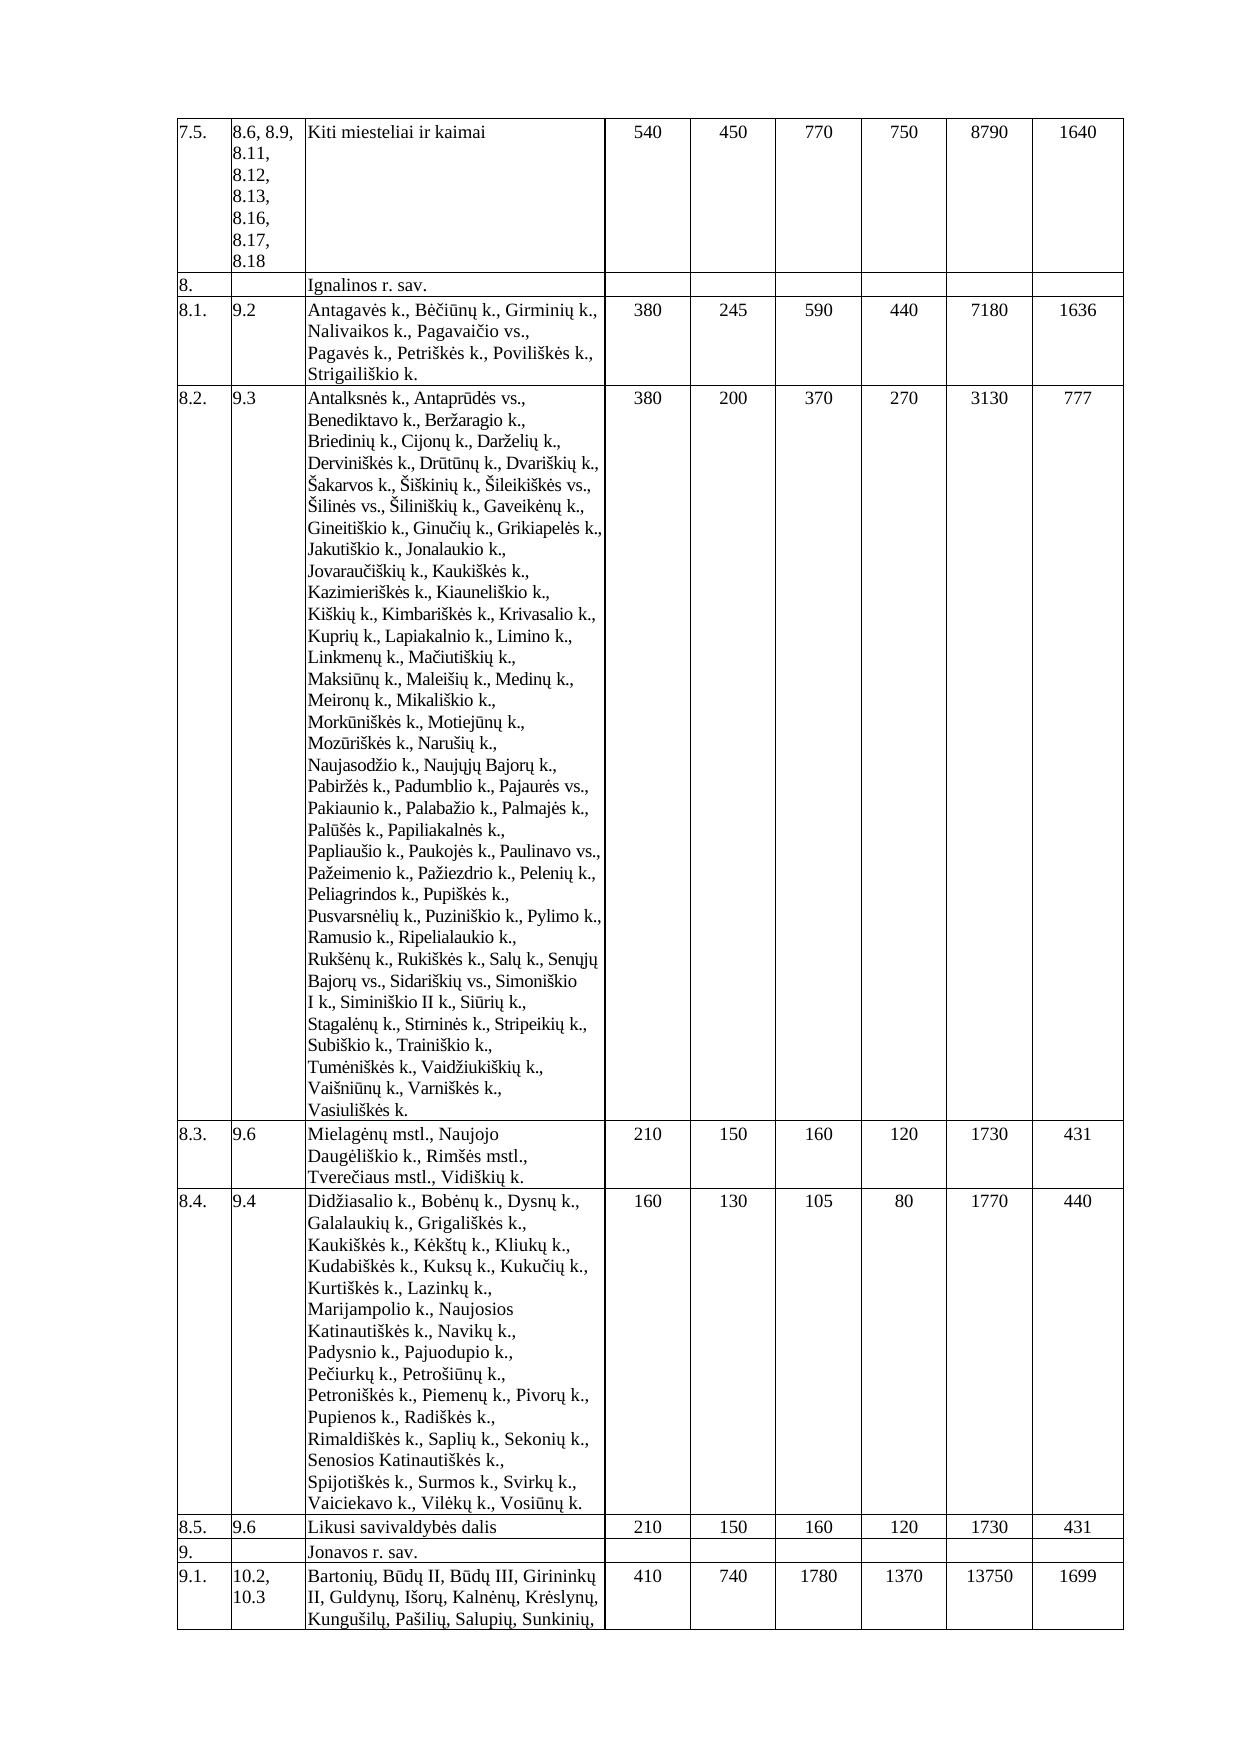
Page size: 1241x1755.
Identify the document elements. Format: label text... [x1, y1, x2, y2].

table_cell 3130 [947, 386, 1032, 1120]
table_cell Kiti miesteliai ir kaimai [306, 119, 604, 272]
table_cell 200 [691, 386, 775, 1120]
table_cell 9.6 [232, 1121, 305, 1188]
table_cell 9.1. [178, 1563, 231, 1629]
table_cell 9.4 [232, 1189, 305, 1514]
table_cell 1780 [776, 1563, 861, 1629]
table_cell 1730 [947, 1515, 1032, 1538]
table_cell 7.5. [178, 119, 231, 272]
table_cell 590 [776, 297, 861, 385]
table_cell 150 [691, 1515, 775, 1538]
table_cell [776, 273, 861, 296]
table_cell [1033, 1539, 1123, 1562]
table_cell 8.5. [178, 1515, 231, 1538]
table_cell Bartonių, Būdų II, Būdų III, Girininkų II, Guldynų, Išorų, Kalnėnų, Krėslynų, Kungušilų, Pašilių, Salupių, Sunkinių, [306, 1563, 604, 1629]
table_cell 8.3. [178, 1121, 231, 1188]
table_cell 440 [1033, 1189, 1123, 1514]
table_cell 105 [776, 1189, 861, 1514]
table_cell 245 [691, 297, 775, 385]
table_cell [606, 273, 690, 296]
table_cell [947, 273, 1032, 296]
table_cell 160 [776, 1121, 861, 1188]
table_cell [232, 273, 305, 296]
table_cell 80 [862, 1189, 946, 1514]
table_cell 431 [1033, 1121, 1123, 1188]
table_cell 9.2 [232, 297, 305, 385]
table_cell [691, 273, 775, 296]
table_cell Antalksnės k., Antaprūdės vs., Benediktavo k., Beržaragio k., Briedinių k., Cijonų k., Darželių k., Derviniškės k., Drūtūnų k., Dvariškių k., Šakarvos k., Šiškinių k., Šileikiškės vs., Šilinės vs., Šiliniškių k., Gaveikėnų k., Gineitiškio k., Ginučių k., Grikiapelės k., Jakutiškio k., Jonalaukio k., Jovaraučiškių k., Kaukiškės k., Kazimieriškės k., Kiauneliškio k., Kiškių k., Kimbariškės k., Krivasalio k., Kuprių k., Lapiakalnio k., Limino k., Linkmenų k., Mačiutiškių k., Maksiūnų k., Maleišių k., Medinų k., Meironų k., Mikališkio k., Morkūniškės k., Motiejūnų k., Mozūriškės k., Narušių k., Naujasodžio k., Naujųjų Bajorų k., Pabiržės k., Padumblio k., Pajaurės vs., Pakiaunio k., Palabažio k., Palmajės k., Palūšės k., Papiliakalnės k., Papliaušio k., Paukojės k., Paulinavo vs., Pažeimenio k., Pažiezdrio k., Pelenių k., Peliagrindos k., Pupiškės k., Pusvarsnėlių k., Puziniškio k., Pylimo k., Ramusio k., Ripelialaukio k., Rukšėnų k., Rukiškės k., Salų k., Senųjų Bajorų vs., Sidariškių vs., Simoniškio I k., Siminiškio II k., Siūrių k., Stagalėnų k., Stirninės k., Stripeikių k., Subiškio k., Trainiškio k., Tumėniškės k., Vaidžiukiškių k., Vaišniūnų k., Varniškės k., Vasiuliškės k. [306, 386, 604, 1120]
table_cell Jonavos r. sav. [306, 1539, 604, 1562]
table_cell 8.2. [178, 386, 231, 1120]
table_cell [947, 1539, 1032, 1562]
table_cell Ignalinos r. sav. [306, 273, 604, 296]
table_cell 1370 [862, 1563, 946, 1629]
table_cell [1033, 273, 1123, 296]
table_cell [606, 1539, 690, 1562]
table_cell 380 [606, 297, 690, 385]
table_cell 440 [862, 297, 946, 385]
table_cell [691, 1539, 775, 1562]
table_cell 7180 [947, 297, 1032, 385]
table_cell 740 [691, 1563, 775, 1629]
table_cell 370 [776, 386, 861, 1120]
table_cell 9.3 [232, 386, 305, 1120]
table_cell 8.1. [178, 297, 231, 385]
table_cell 210 [606, 1121, 690, 1188]
table_cell Didžiasalio k., Bobėnų k., Dysnų k., Galalaukių k., Grigališkės k., Kaukiškės k., Kėkštų k., Kliukų k., Kudabiškės k., Kuksų k., Kukučių k., Kurtiškės k., Lazinkų k., Marijampolio k., Naujosios Katinautiškės k., Navikų k., Padysnio k., Pajuodupio k., Pečiurkų k., Petrošiūnų k., Petroniškės k., Piemenų k., Pivorų k., Pupienos k., Radiškės k., Rimaldiškės k., Saplių k., Sekonių k., Senosios Katinautiškės k., Spijotiškės k., Surmos k., Svirkų k., Vaiciekavo k., Vilėkų k., Vosiūnų k. [306, 1189, 604, 1514]
table_cell 450 [691, 119, 775, 272]
table_cell 380 [606, 386, 690, 1120]
table_cell [862, 1539, 946, 1562]
table_cell 1730 [947, 1121, 1032, 1188]
table_cell 8.6, 8.9, 8.11, 8.12, 8.13, 8.16, 8.17, 8.18 [232, 119, 305, 272]
table_cell Mielagėnų mstl., Naujojo Daugėliškio k., Rimšės mstl., Tverečiaus mstl., Vidiškių k. [306, 1121, 604, 1188]
table_cell 9. [178, 1539, 231, 1562]
table_cell 1636 [1033, 297, 1123, 385]
table_cell 1770 [947, 1189, 1032, 1514]
table_cell Likusi savivaldybės dalis [306, 1515, 604, 1538]
table_cell 1699 [1033, 1563, 1123, 1629]
table_cell 10.2, 10.3 [232, 1563, 305, 1629]
table_cell 410 [606, 1563, 690, 1629]
table_cell 120 [862, 1515, 946, 1538]
table_cell 120 [862, 1121, 946, 1188]
table_cell 160 [776, 1515, 861, 1538]
table_cell 270 [862, 386, 946, 1120]
table_cell [776, 1539, 861, 1562]
table_cell 1640 [1033, 119, 1123, 272]
table_cell 160 [606, 1189, 690, 1514]
table_cell Antagavės k., Bėčiūnų k., Girminių k., Nalivaikos k., Pagavaičio vs., Pagavės k., Petriškės k., Poviliškės k., Strigailiškio k. [306, 297, 604, 385]
table_cell [862, 273, 946, 296]
table_cell [232, 1539, 305, 1562]
table_cell 13750 [947, 1563, 1032, 1629]
table_cell 540 [606, 119, 690, 272]
table_cell 8790 [947, 119, 1032, 272]
table_cell 210 [606, 1515, 690, 1538]
table_cell 777 [1033, 386, 1123, 1120]
table_cell 130 [691, 1189, 775, 1514]
table_cell 8. [178, 273, 231, 296]
table_cell 431 [1033, 1515, 1123, 1538]
table_cell 150 [691, 1121, 775, 1188]
table_cell 8.4. [178, 1189, 231, 1514]
table_cell 750 [862, 119, 946, 272]
table_cell 9.6 [232, 1515, 305, 1538]
table_cell 770 [776, 119, 861, 272]
